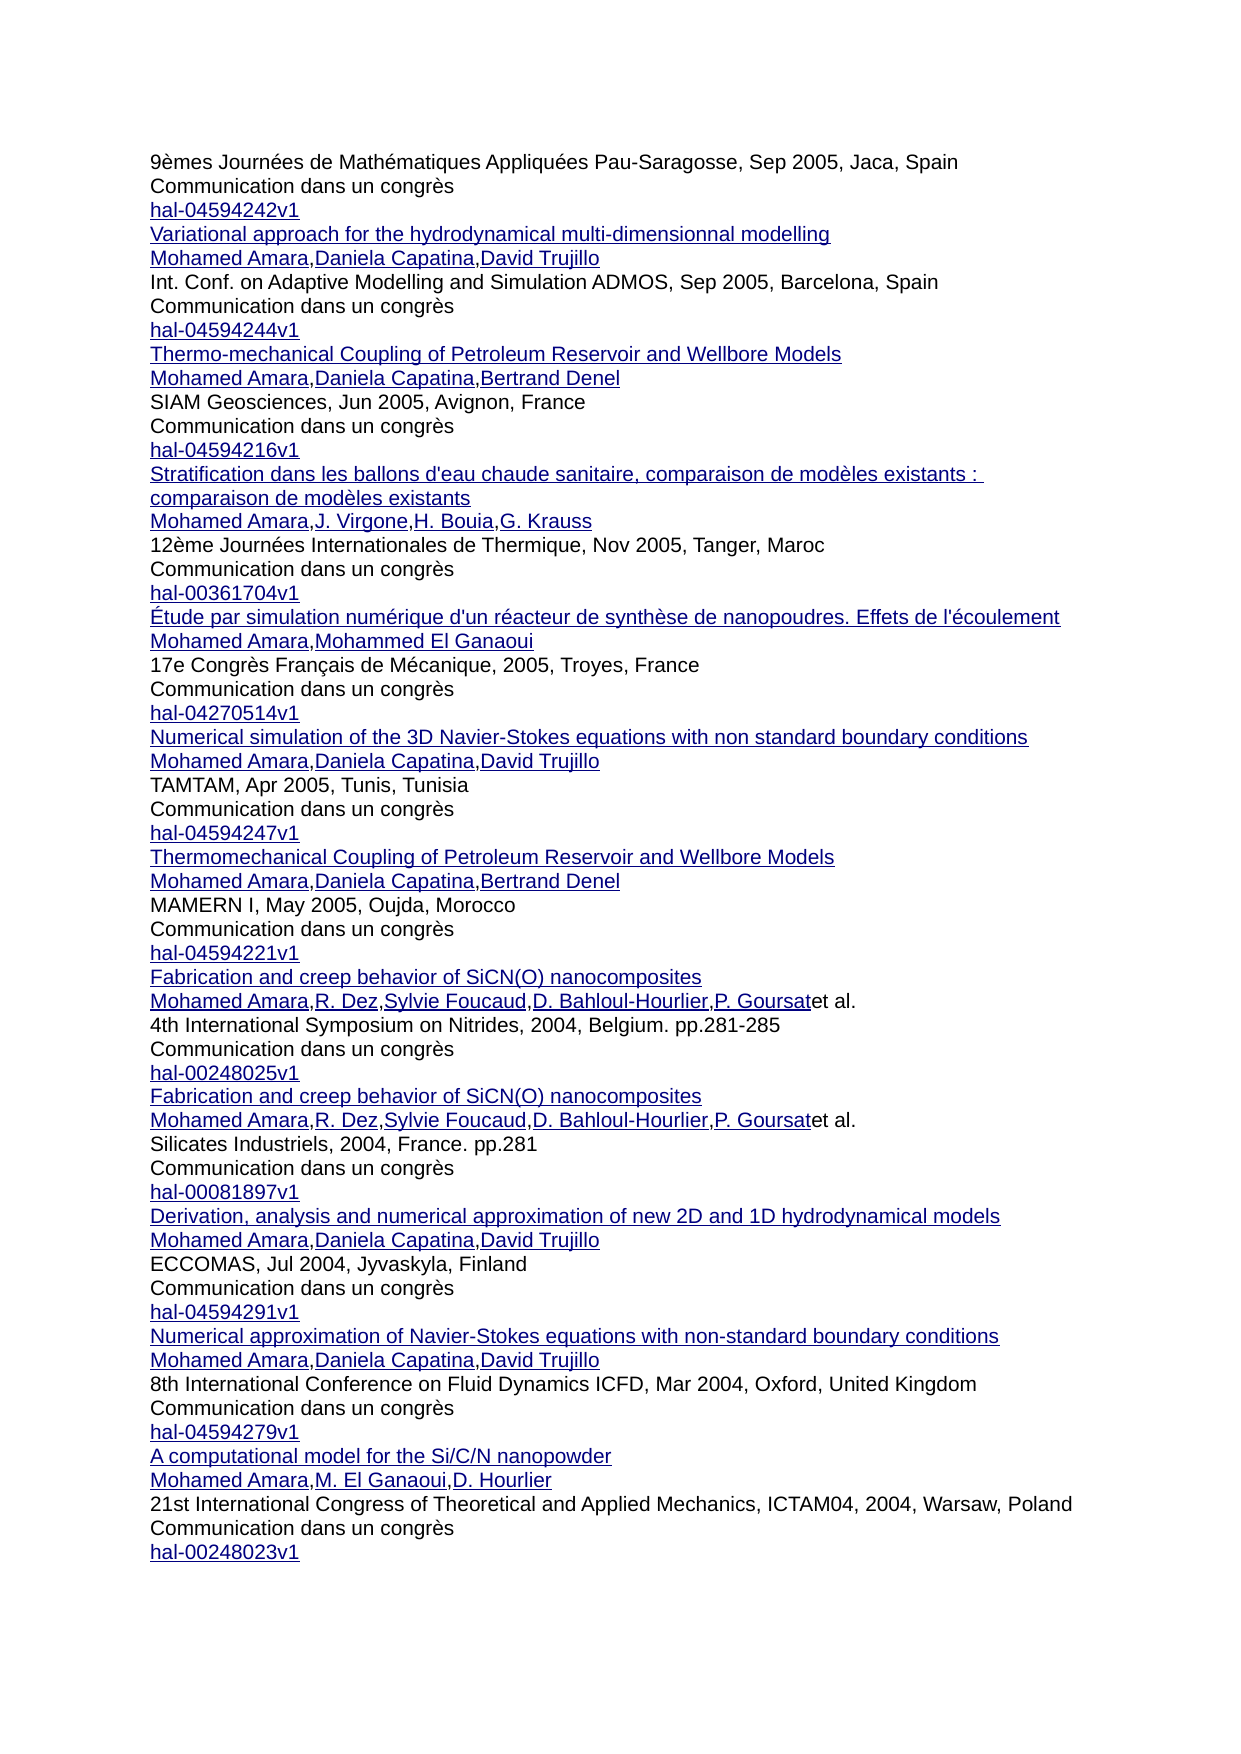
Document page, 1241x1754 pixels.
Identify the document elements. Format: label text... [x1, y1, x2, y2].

table_cell Numerical approximation of Navier-Stokes equations with non-standard boundary conditions Mohamed Amara,Daniela Capatina,David Trujillo 8th International Conference on Fluid Dynamics ICFD, Mar 2004, Oxford, United Kingdom Communication dans un congrès hal-04594279v1 [150, 1324, 1090, 1444]
table_cell Thermo-mechanical Coupling of Petroleum Reservoir and Wellbore Models Mohamed Amara,Daniela Capatina,Bertrand Denel SIAM Geosciences, Jun 2005, Avignon, France Communication dans un congrès hal-04594216v1 [150, 342, 1090, 461]
table_cell Fabrication and creep behavior of SiCN(O) nanocomposites Mohamed Amara,R. Dez,Sylvie Foucaud,D. Bahloul-Hourlier,P. Goursatet al. Silicates Industriels, 2004, France. pp.281 Communication dans un congrès hal-00081897v1 [150, 1084, 1090, 1204]
table_cell Stratification dans les ballons d'eau chaude sanitaire, comparaison de modèles existants : comparaison de modèles existants Mohamed Amara,J. Virgone,H. Bouia,G. Krauss 12ème Journées Internationales de Thermique, Nov 2005, Tanger, Maroc Communication dans un congrès hal-00361704v1 [150, 461, 1090, 605]
table_cell 9èmes Journées de Mathématiques Appliquées Pau-Saragosse, Sep 2005, Jaca, Spain Communication dans un congrès hal-04594242v1 [150, 150, 1090, 222]
table_cell A computational model for the Si/C/N nanopowder Mohamed Amara,M. El Ganaoui,D. Hourlier 21st International Congress of Theoretical and Applied Mechanics, ICTAM04, 2004, Warsaw, Poland Communication dans un congrès hal-00248023v1 [150, 1444, 1090, 1563]
table_cell Derivation, analysis and numerical approximation of new 2D and 1D hydrodynamical models Mohamed Amara,Daniela Capatina,David Trujillo ECCOMAS, Jul 2004, Jyvaskyla, Finland Communication dans un congrès hal-04594291v1 [150, 1204, 1090, 1324]
table_cell Variational approach for the hydrodynamical multi-dimensionnal modelling Mohamed Amara,Daniela Capatina,David Trujillo Int. Conf. on Adaptive Modelling and Simulation ADMOS, Sep 2005, Barcelona, Spain Communication dans un congrès hal-04594244v1 [150, 222, 1090, 342]
table_cell Numerical simulation of the 3D Navier-Stokes equations with non standard boundary conditions Mohamed Amara,Daniela Capatina,David Trujillo TAMTAM, Apr 2005, Tunis, Tunisia Communication dans un congrès hal-04594247v1 [150, 725, 1090, 845]
table_cell Étude par simulation numérique d'un réacteur de synthèse de nanopoudres. Effets de l'écoulement Mohamed Amara,Mohammed El Ganaoui 17e Congrès Français de Mécanique, 2005, Troyes, France Communication dans un congrès hal-04270514v1 [150, 605, 1090, 725]
table_cell Fabrication and creep behavior of SiCN(O) nanocomposites Mohamed Amara,R. Dez,Sylvie Foucaud,D. Bahloul-Hourlier,P. Goursatet al. 4th International Symposium on Nitrides, 2004, Belgium. pp.281-285 Communication dans un congrès hal-00248025v1 [150, 965, 1090, 1084]
table_cell Thermomechanical Coupling of Petroleum Reservoir and Wellbore Models Mohamed Amara,Daniela Capatina,Bertrand Denel MAMERN I, May 2005, Oujda, Morocco Communication dans un congrès hal-04594221v1 [150, 845, 1090, 964]
